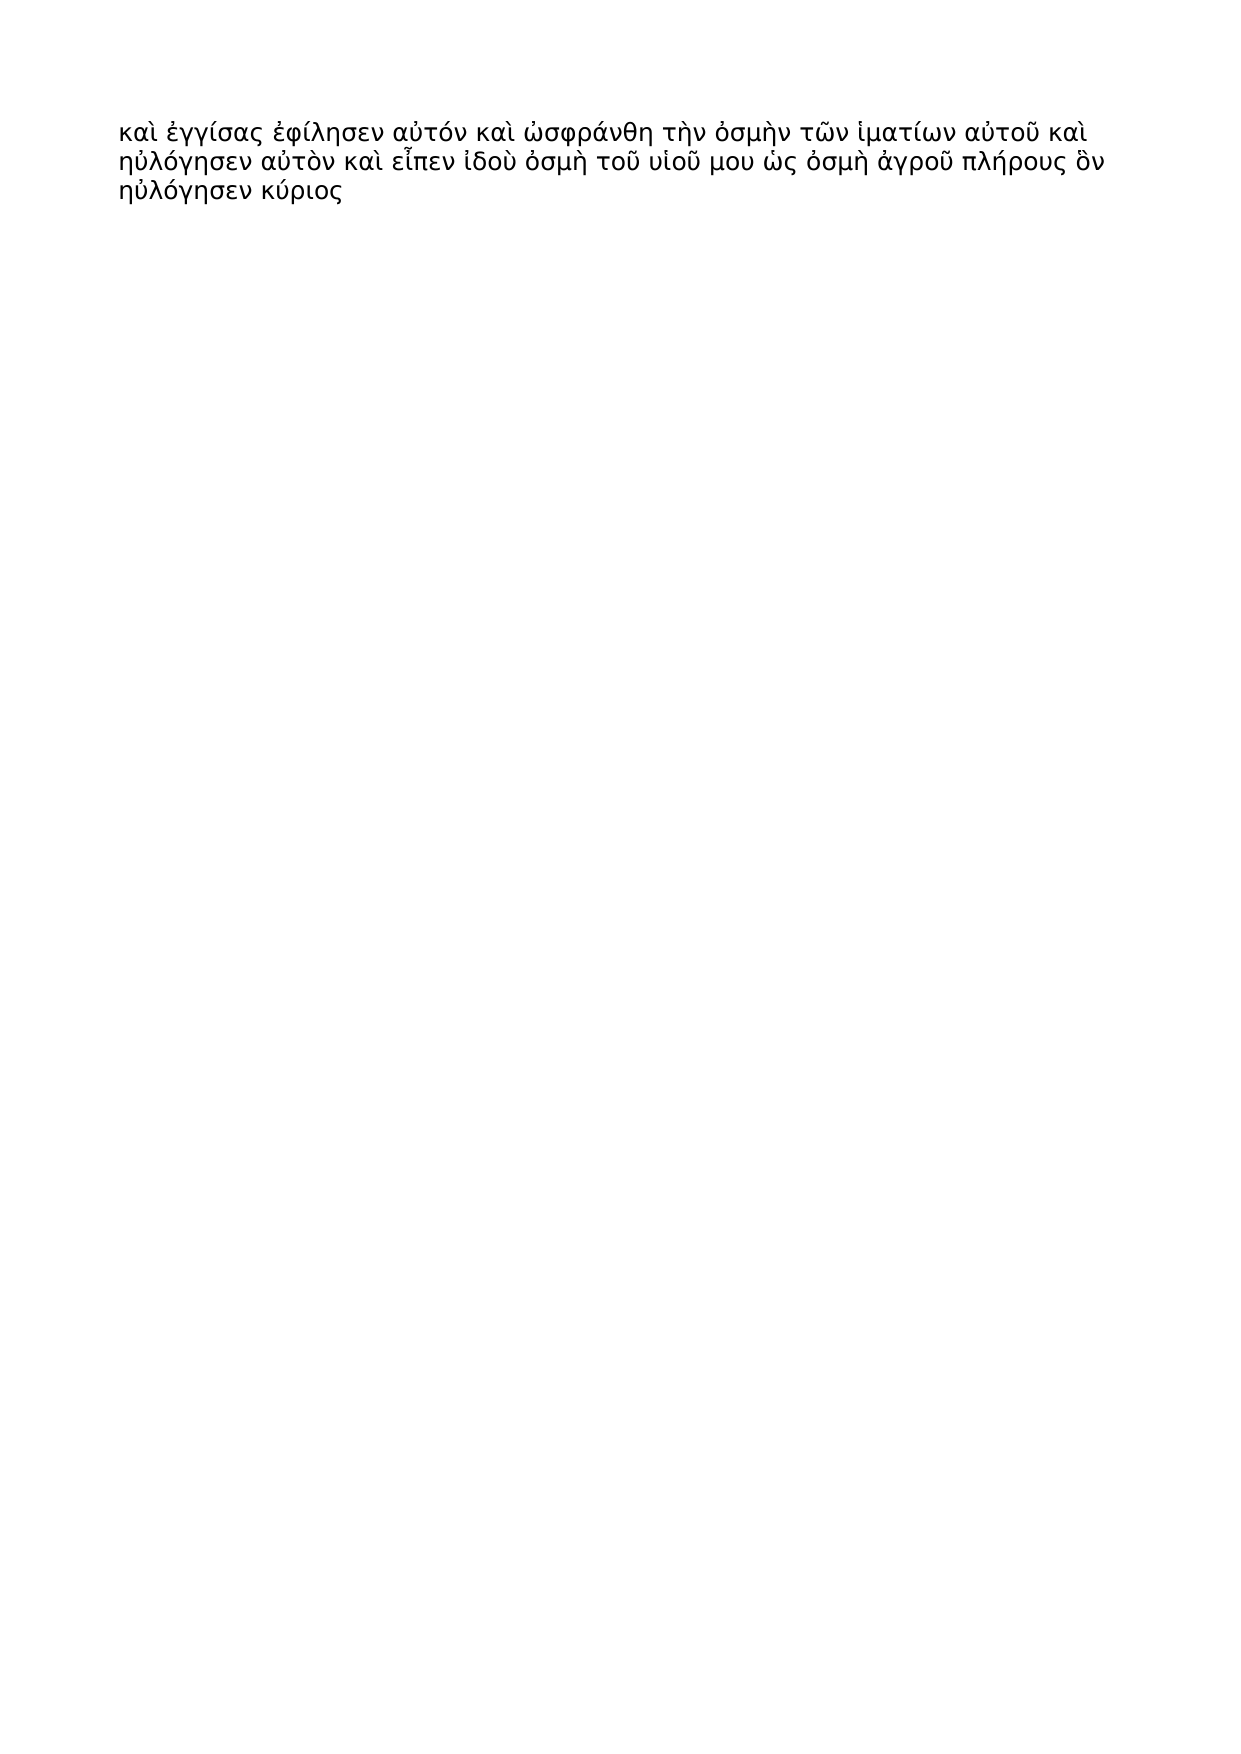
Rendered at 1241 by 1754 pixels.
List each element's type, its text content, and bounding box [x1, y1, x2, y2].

text καὶ ἐγγίσας ἐφίλησεν αὐτόν καὶ ὠσφράνθη τὴν ὀσμὴν τῶν ἱματίων αὐτοῦ καὶ ηὐλόγησεν αὐτὸν καὶ εἶπεν ἰδοὺ ὀσμὴ τοῦ υἱοῦ μου ὡς ὀσμὴ ἀγροῦ πλήρους ὃν ηὐλόγησεν κύριος [118, 118, 1122, 206]
